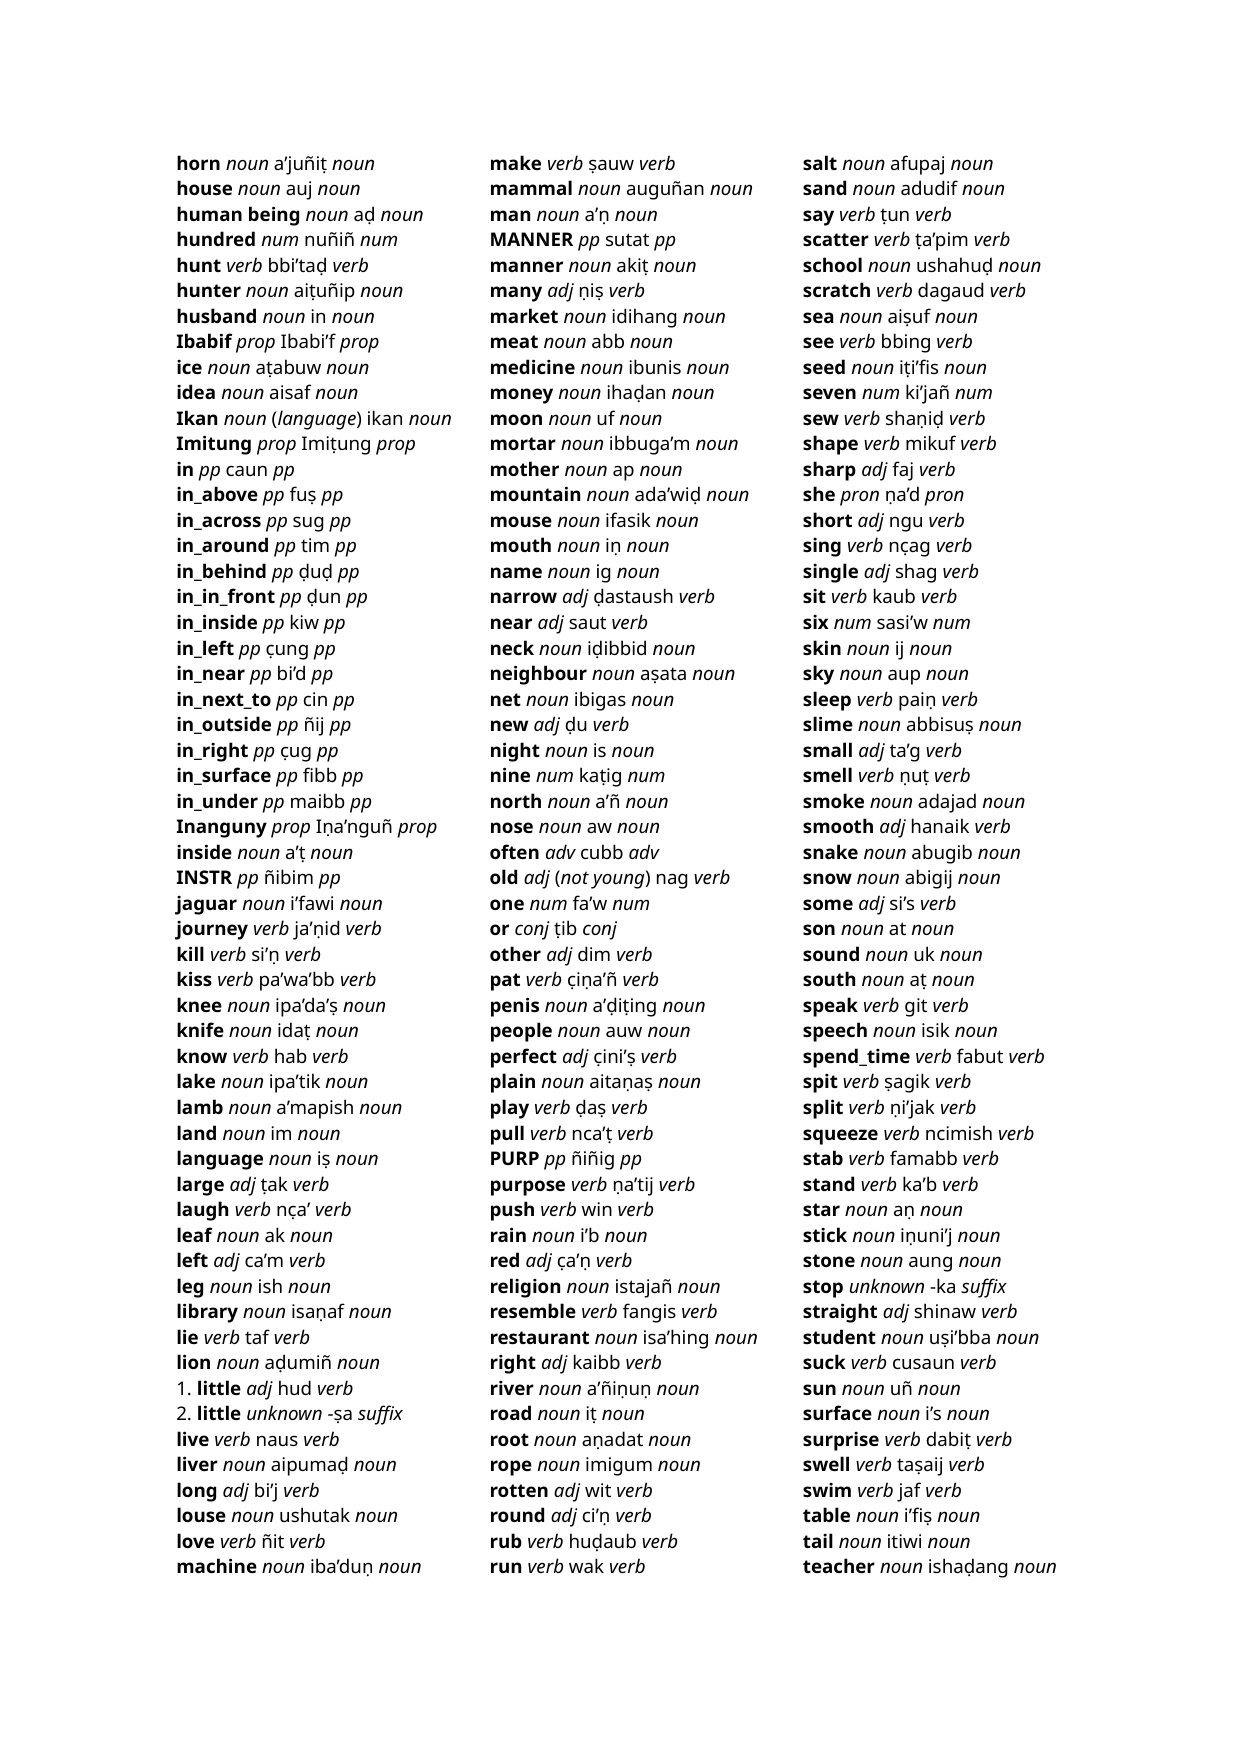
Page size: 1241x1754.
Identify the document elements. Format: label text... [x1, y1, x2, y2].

text hundred num nuñiñ num [176, 227, 463, 252]
text in_above pp fuṣ pp [176, 482, 463, 507]
text speak verb git verb [803, 992, 1090, 1018]
text penis noun a’ḍiṭing noun [489, 992, 777, 1018]
text lion noun aḍumiñ noun [176, 1349, 463, 1375]
text swim verb jaf verb [803, 1477, 1090, 1503]
text often adv cubb adv [489, 839, 777, 864]
text perfect adj c̣ini’ṣ verb [489, 1043, 777, 1069]
text in_in_front pp ḍun pp [176, 584, 463, 609]
text sit verb kaub verb [803, 584, 1090, 609]
text smell verb ṇuṭ verb [803, 762, 1090, 788]
text 2. little unknown -ṣa suffix [176, 1401, 463, 1426]
text long adj bi’j verb [176, 1477, 463, 1503]
text in_inside pp kiw pp [176, 609, 463, 635]
text surface noun i’s noun [803, 1401, 1090, 1426]
text she pron ṇa’d pron [803, 482, 1090, 507]
text leaf noun ak noun [176, 1222, 463, 1247]
text scatter verb ṭa’pim verb [803, 227, 1090, 252]
text other adj dim verb [489, 941, 777, 967]
text language noun iṣ noun [176, 1145, 463, 1171]
text slime noun abbisuṣ noun [803, 711, 1090, 737]
text kill verb si’ṇ verb [176, 941, 463, 967]
text new adj ḍu verb [489, 711, 777, 737]
text inside noun a’ṭ noun [176, 839, 463, 864]
text road noun iṭ noun [489, 1401, 777, 1426]
text salt noun afupaj noun [803, 150, 1090, 176]
text husband noun in noun [176, 303, 463, 329]
text small adj ta’g verb [803, 737, 1090, 762]
text some adj si’s verb [803, 890, 1090, 916]
text sharp adj faj verb [803, 456, 1090, 482]
text straight adj shinaw verb [803, 1298, 1090, 1324]
text sound noun uk noun [803, 941, 1090, 967]
text in_around pp tim pp [176, 533, 463, 558]
text in_left pp c̣ung pp [176, 635, 463, 660]
text mouth noun iṇ noun [489, 533, 777, 558]
text seven num ki’jañ num [803, 380, 1090, 405]
text stick noun iṇuni’j noun [803, 1222, 1090, 1247]
text round adj ci’ṇ verb [489, 1503, 777, 1528]
text say verb ṭun verb [803, 201, 1090, 227]
text rub verb huḍaub verb [489, 1528, 777, 1554]
text sea noun aiṣuf noun [803, 303, 1090, 329]
text idea noun aisaf noun [176, 380, 463, 405]
text mouse noun ifasik noun [489, 507, 777, 533]
text meat noun abb noun [489, 329, 777, 354]
text snow noun abigij noun [803, 864, 1090, 890]
text INSTR pp ñibim pp [176, 864, 463, 890]
text river noun a’ñiṇuṇ noun [489, 1375, 777, 1401]
text sky noun aup noun [803, 660, 1090, 686]
text rain noun i’b noun [489, 1222, 777, 1247]
text swell verb taṣaij verb [803, 1452, 1090, 1477]
text knife noun idaṭ noun [176, 1018, 463, 1043]
text MANNER pp sutat pp [489, 227, 777, 252]
text house noun auj noun [176, 176, 463, 201]
text neighbour noun aṣata noun [489, 660, 777, 686]
text son noun at noun [803, 916, 1090, 941]
text hunter noun aiṭuñip noun [176, 278, 463, 303]
text nose noun aw noun [489, 813, 777, 839]
text large adj ṭak verb [176, 1171, 463, 1196]
text night noun is noun [489, 737, 777, 762]
text lamb noun a’mapish noun [176, 1094, 463, 1120]
text net noun ibigas noun [489, 686, 777, 711]
text stand verb ka’b verb [803, 1171, 1090, 1196]
text in_behind pp ḍuḍ pp [176, 558, 463, 584]
text sew verb shaṇiḍ verb [803, 405, 1090, 431]
text louse noun ushutak noun [176, 1503, 463, 1528]
text plain noun aitaṇaṣ noun [489, 1069, 777, 1094]
text speech noun isik noun [803, 1018, 1090, 1043]
text squeeze verb ncimish verb [803, 1120, 1090, 1145]
text north noun a’ñ noun [489, 788, 777, 813]
text machine noun iba’duṇ noun [176, 1554, 463, 1579]
text in_right pp c̣ug pp [176, 737, 463, 762]
text leg noun ish noun [176, 1273, 463, 1298]
text in_outside pp ñij pp [176, 711, 463, 737]
text love verb ñit verb [176, 1528, 463, 1554]
text skin noun ij noun [803, 635, 1090, 660]
text journey verb ja’ṇid verb [176, 916, 463, 941]
text smooth adj hanaik verb [803, 813, 1090, 839]
text run verb wak verb [489, 1554, 777, 1579]
text star noun aṇ noun [803, 1196, 1090, 1222]
text push verb win verb [489, 1196, 777, 1222]
text right adj kaibb verb [489, 1349, 777, 1375]
text sleep verb paiṇ verb [803, 686, 1090, 711]
text stone noun aung noun [803, 1247, 1090, 1273]
text PURP pp ñiñig pp [489, 1145, 777, 1171]
text left adj ca’m verb [176, 1247, 463, 1273]
text purpose verb ṇa’tij verb [489, 1171, 777, 1196]
text surprise verb dabiṭ verb [803, 1426, 1090, 1452]
text lie verb taf verb [176, 1324, 463, 1349]
text religion noun istajañ noun [489, 1273, 777, 1298]
text red adj c̣a’ṇ verb [489, 1247, 777, 1273]
text single adj shag verb [803, 558, 1090, 584]
text neck noun iḍibbid noun [489, 635, 777, 660]
text narrow adj ḍastaush verb [489, 584, 777, 609]
text sand noun adudif noun [803, 176, 1090, 201]
text mammal noun auguñan noun [489, 176, 777, 201]
text stab verb famabb verb [803, 1145, 1090, 1171]
text knee noun ipa’da’ṣ noun [176, 992, 463, 1018]
text many adj ṇiṣ verb [489, 278, 777, 303]
text 1. little adj hud verb [176, 1375, 463, 1401]
text teacher noun ishaḍang noun [803, 1554, 1090, 1579]
text pat verb c̣iṇa’ñ verb [489, 967, 777, 992]
text market noun idihang noun [489, 303, 777, 329]
text know verb hab verb [176, 1043, 463, 1069]
text Imitung prop Imiṭung prop [176, 431, 463, 456]
text liver noun aipumaḍ noun [176, 1452, 463, 1477]
text shape verb mikuf verb [803, 431, 1090, 456]
text pull verb nca’ṭ verb [489, 1120, 777, 1145]
text medicine noun ibunis noun [489, 354, 777, 380]
text manner noun akiṭ noun [489, 252, 777, 278]
text rotten adj wit verb [489, 1477, 777, 1503]
text tail noun itiwi noun [803, 1528, 1090, 1554]
text horn noun a’juñiṭ noun [176, 150, 463, 176]
text stop unknown -ka suffix [803, 1273, 1090, 1298]
text sing verb nc̣ag verb [803, 533, 1090, 558]
text scratch verb dagaud verb [803, 278, 1090, 303]
text in_surface pp fibb pp [176, 762, 463, 788]
text six num sasi’w num [803, 609, 1090, 635]
text live verb naus verb [176, 1426, 463, 1452]
text restaurant noun isa’hing noun [489, 1324, 777, 1349]
text Ibabif prop Ibabi’f prop [176, 329, 463, 354]
text mortar noun ibbuga’m noun [489, 431, 777, 456]
text or conj ṭib conj [489, 916, 777, 941]
text in_under pp maibb pp [176, 788, 463, 813]
text play verb ḍaṣ verb [489, 1094, 777, 1120]
text moon noun uf noun [489, 405, 777, 431]
text mother noun ap noun [489, 456, 777, 482]
text name noun ig noun [489, 558, 777, 584]
text human being noun aḍ noun [176, 201, 463, 227]
text jaguar noun i’fawi noun [176, 890, 463, 916]
text rope noun imigum noun [489, 1452, 777, 1477]
text mountain noun ada’wiḍ noun [489, 482, 777, 507]
text kiss verb pa’wa’bb verb [176, 967, 463, 992]
text smoke noun adajad noun [803, 788, 1090, 813]
text see verb bbing verb [803, 329, 1090, 354]
text spit verb ṣagik verb [803, 1069, 1090, 1094]
text nine num kaṭig num [489, 762, 777, 788]
text lake noun ipa’tik noun [176, 1069, 463, 1094]
text land noun im noun [176, 1120, 463, 1145]
text resemble verb fangis verb [489, 1298, 777, 1324]
text in_near pp bi’d pp [176, 660, 463, 686]
text snake noun abugib noun [803, 839, 1090, 864]
text sun noun uñ noun [803, 1375, 1090, 1401]
text south noun aṭ noun [803, 967, 1090, 992]
text in_across pp sug pp [176, 507, 463, 533]
text hunt verb bbi’taḍ verb [176, 252, 463, 278]
text student noun uṣi’bba noun [803, 1324, 1090, 1349]
text spend_time verb fabut verb [803, 1043, 1090, 1069]
text near adj saut verb [489, 609, 777, 635]
text root noun aṇadat noun [489, 1426, 777, 1452]
text people noun auw noun [489, 1018, 777, 1043]
text table noun i’fiṣ noun [803, 1503, 1090, 1528]
text seed noun iṭi’fis noun [803, 354, 1090, 380]
text library noun isaṇaf noun [176, 1298, 463, 1324]
text man noun a’ṇ noun [489, 201, 777, 227]
text in pp caun pp [176, 456, 463, 482]
text ice noun aṭabuw noun [176, 354, 463, 380]
text one num fa’w num [489, 890, 777, 916]
text short adj ngu verb [803, 507, 1090, 533]
text suck verb cusaun verb [803, 1349, 1090, 1375]
text Ikan noun (language) ikan noun [176, 405, 463, 431]
text split verb ṇi’jak verb [803, 1094, 1090, 1120]
text old adj (not young) nag verb [489, 864, 777, 890]
text money noun ihaḍan noun [489, 380, 777, 405]
text school noun ushahuḍ noun [803, 252, 1090, 278]
text laugh verb nc̣a’ verb [176, 1196, 463, 1222]
text make verb ṣauw verb [489, 150, 777, 176]
text in_next_to pp cin pp [176, 686, 463, 711]
text Inanguny prop Iṇa’nguñ prop [176, 813, 463, 839]
